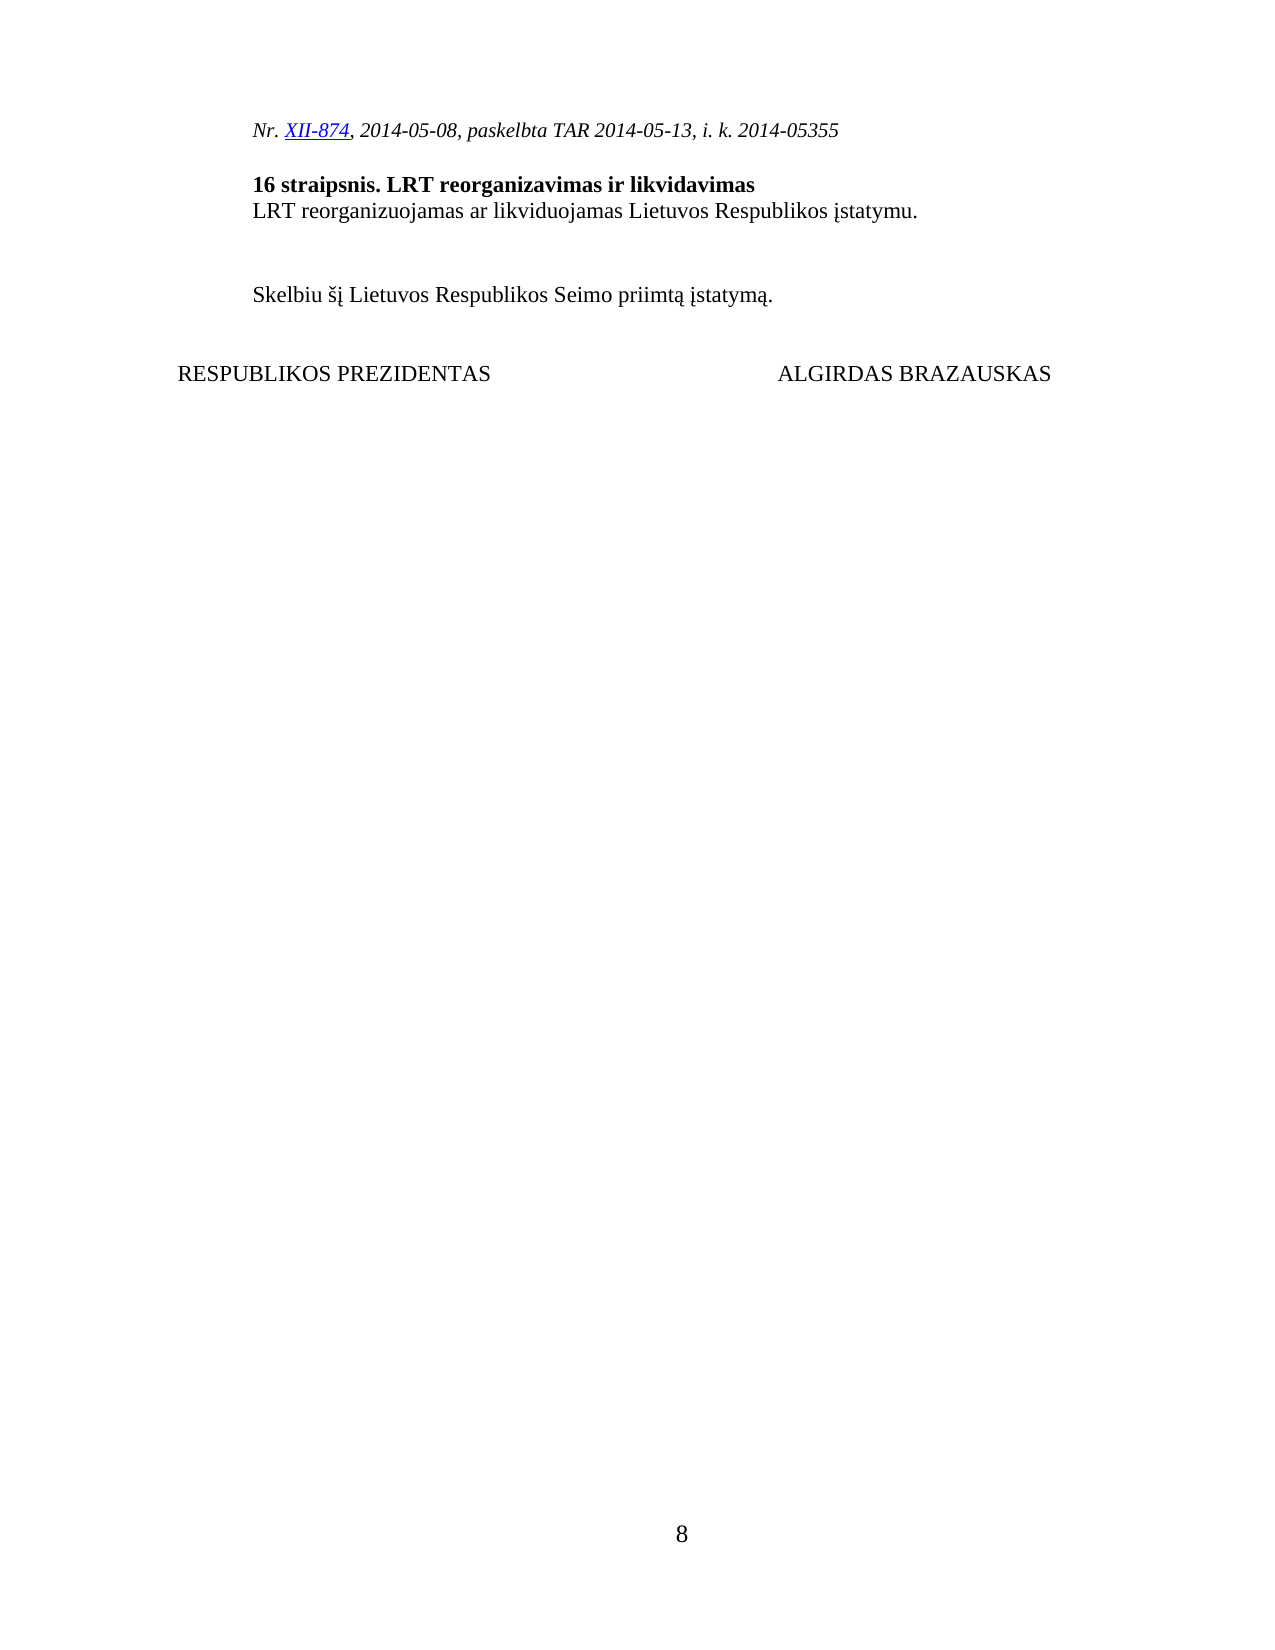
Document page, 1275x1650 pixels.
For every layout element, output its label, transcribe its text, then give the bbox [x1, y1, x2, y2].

text LRT reorganizuojamas ar likviduojamas Lietuvos Respublikos įstatymu. [177, 197, 1186, 224]
text Skelbiu šį Lietuvos Respublikos Seimo priimtą įstatymą. [177, 281, 1186, 307]
text Nr. XII-874, 2014-05-08, paskelbta TAR 2014-05-13, i. k. 2014-05355 [177, 118, 1186, 142]
text 16 straipsnis. LRT reorganizavimas ir likvidavimas [177, 171, 1192, 197]
text RESPUBLIKOS PREZIDENTAS ALGIRDAS BRAZAUSKAS [177, 360, 1186, 387]
